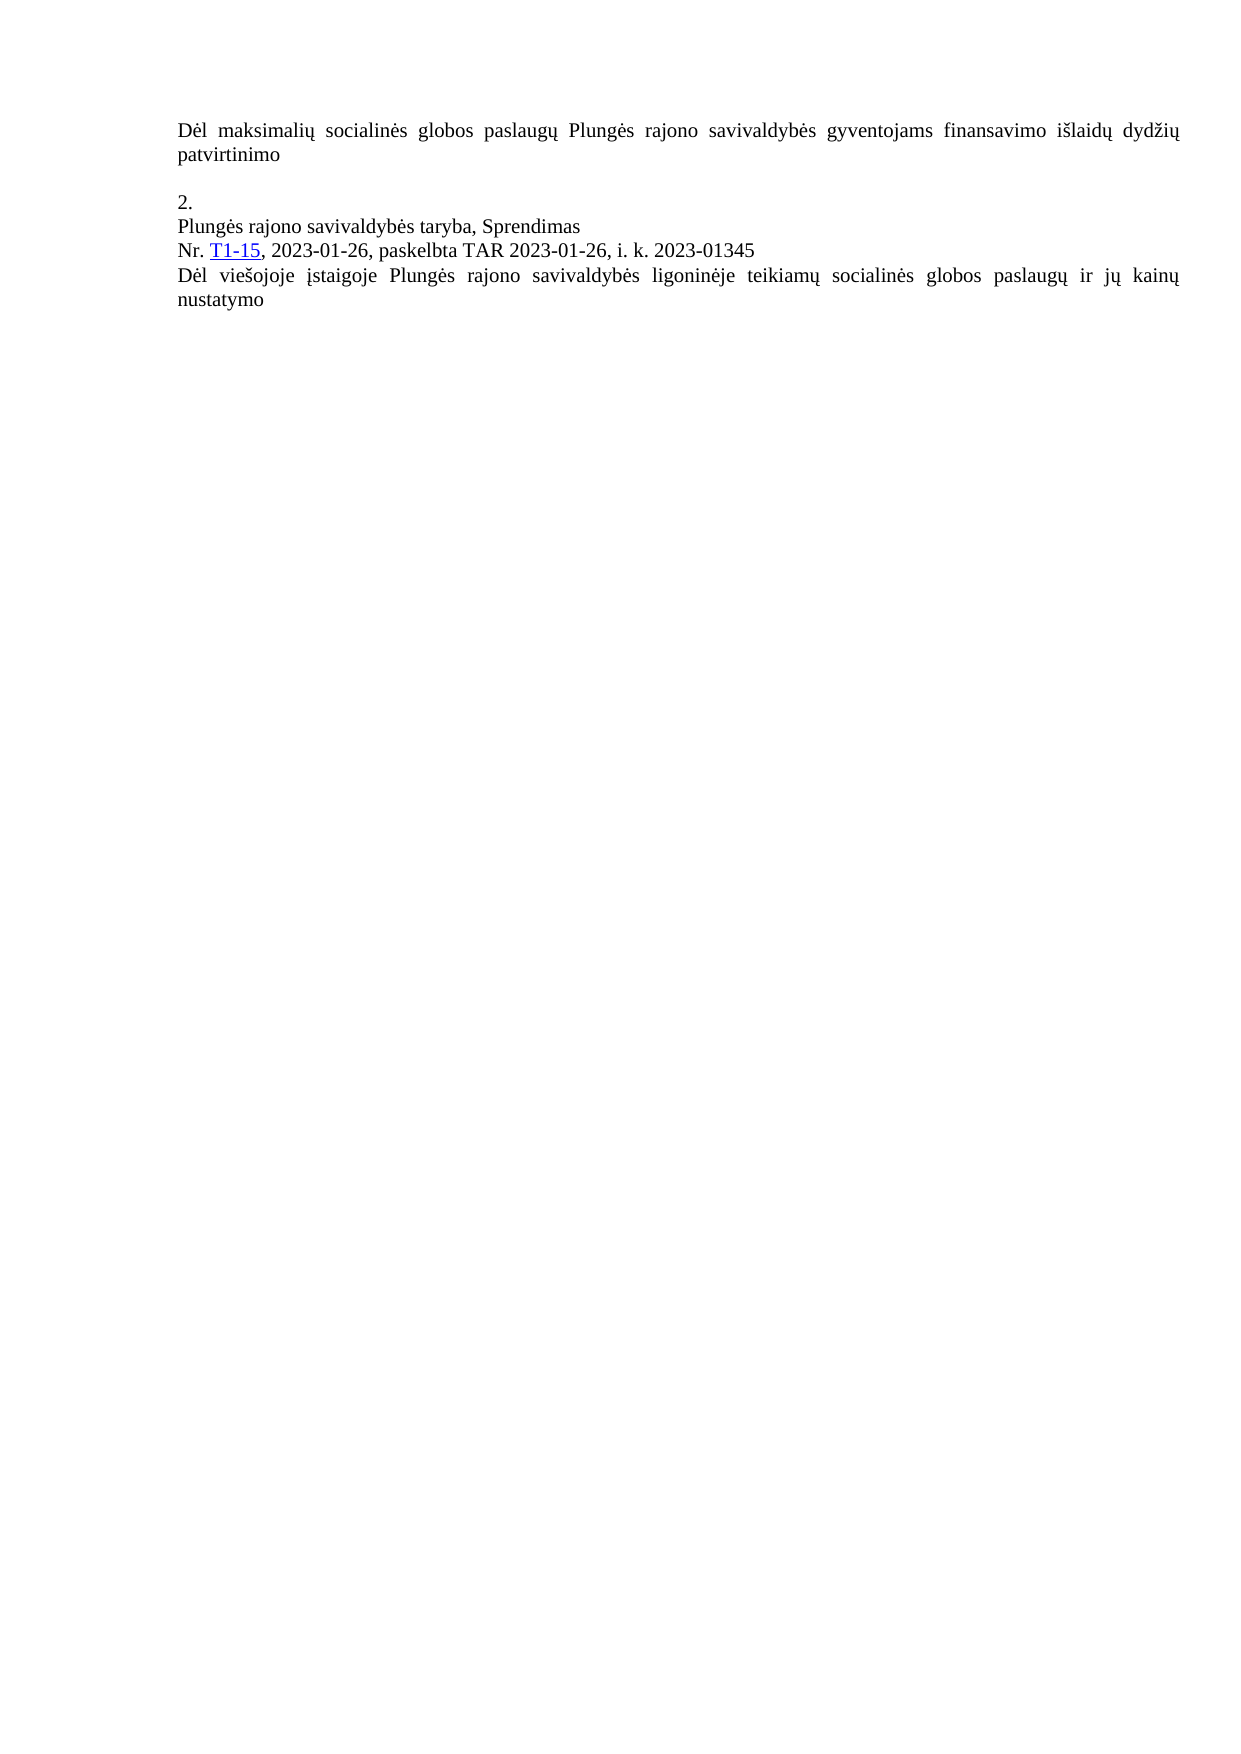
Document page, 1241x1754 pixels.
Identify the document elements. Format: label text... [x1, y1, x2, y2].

text Dėl maksimalių socialinės globos paslaugų Plungės rajono savivaldybės gyventojams finansavimo išlaidų dydžių patvirtinimo [177, 118, 1181, 166]
text Nr. T1-15, 2023-01-26, paskelbta TAR 2023-01-26, i. k. 2023-01345 [177, 238, 1181, 262]
text 2. [177, 190, 1181, 214]
text Plungės rajono savivaldybės taryba, Sprendimas [177, 214, 1181, 238]
text Dėl viešojoje įstaigoje Plungės rajono savivaldybės ligoninėje teikiamų socialinės globos paslaugų ir jų kainų nustatymo [177, 262, 1181, 311]
